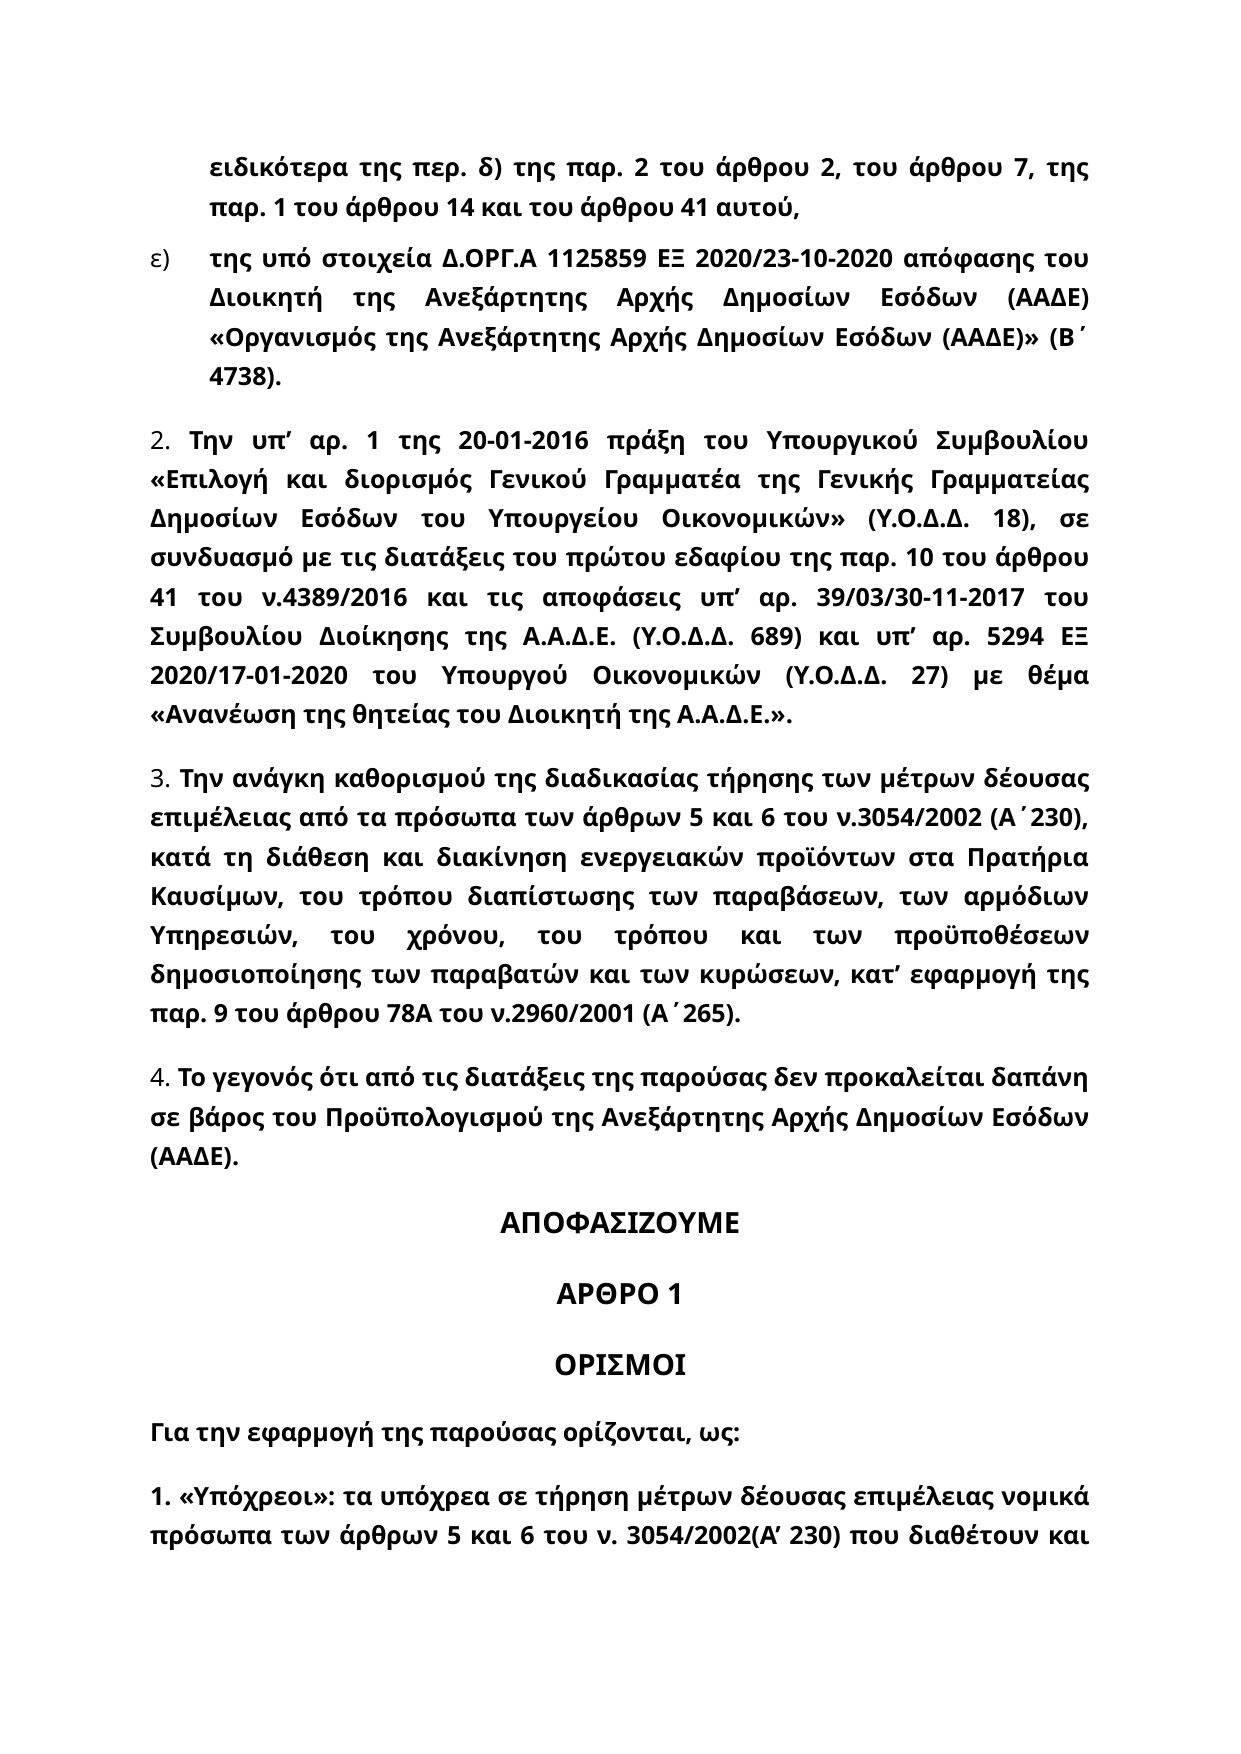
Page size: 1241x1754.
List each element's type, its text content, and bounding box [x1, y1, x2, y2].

text Για την εφαρμογή της παρούσας ορίζονται, ως: [150, 1414, 1090, 1448]
list ε) της υπό στοιχεία Δ.ΟΡΓ.Α 1125859 ΕΞ 2020/23-10-2020 απόφασης του Διοικητή της Ανεξάρτητης Αρχής Δημοσίων Εσόδων (ΑΑΔΕ) «Οργανισμός της Ανεξάρτητης Αρχής Δημοσίων Εσόδων (ΑΑΔΕ)» (Β΄ 4738). [150, 241, 1090, 392]
text 2. Την υπ’ αρ. 1 της 20-01-2016 πράξη του Υπουργικού Συμβουλίου «Επιλογή και διορισμός Γενικού Γραμματέα της Γενικής Γραμματείας Δημοσίων Εσόδων του Υπουργείου Οικονομικών» (Υ.Ο.Δ.Δ. 18), σε συνδυασμό με τις διατάξεις του πρώτου εδαφίου της παρ. 10 του άρθρου 41 του ν.4389/2016 και τις αποφάσεις υπ’ αρ. 39/03/30-11-2017 του Συμβουλίου Διοίκησης της Α.Α.Δ.Ε. (Υ.Ο.Δ.Δ. 689) και υπ’ αρ. 5294 ΕΞ 2020/17-01-2020 του Υπουργού Οικονομικών (Υ.Ο.Δ.Δ. 27) με θέμα «Ανανέωση της θητείας του Διοικητή της Α.Α.Δ.Ε.». [150, 422, 1090, 731]
text 4. Το γεγονός ότι από τις διατάξεις της παρούσας δεν προκαλείται δαπάνη σε βάρος του Προϋπολογισμού της Ανεξάρτητης Αρχής Δημοσίων Εσόδων (ΑΑΔΕ). [150, 1060, 1090, 1172]
text 3. Την ανάγκη καθορισμού της διαδικασίας τήρησης των μέτρων δέουσας επιμέλειας από τα πρόσωπα των άρθρων 5 και 6 του ν.3054/2002 (Α΄230), κατά τη διάθεση και διακίνηση ενεργειακών προϊόντων στα Πρατήρια Καυσίμων, του τρόπου διαπίστωσης των παραβάσεων, των αρμόδιων Υπηρεσιών, του χρόνου, του τρόπου και των προϋποθέσεων δημοσιοποίησης των παραβατών και των κυρώσεων, κατ’ εφαρμογή της παρ. 9 του άρθρου 78Α του ν.2960/2001 (Α΄265). [150, 761, 1090, 1030]
subtitle ΑΡΘΡΟ 1 [150, 1273, 1090, 1313]
text ΑΠΟΦΑΣΙΖΟΥΜΕ [150, 1202, 1090, 1242]
subtitle ΟΡΙΣΜΟΙ [150, 1344, 1090, 1383]
text 1. «Υπόχρεοι»: τα υπόχρεα σε τήρηση μέτρων δέουσας επιμέλειας νομικά πρόσωπα των άρθρων 5 και 6 του ν. 3054/2002(Α’ 230) που διαθέτουν και [150, 1478, 1090, 1552]
list ειδικότερα της περ. δ) της παρ. 2 του άρθρου 2, του άρθρου 7, της παρ. 1 του άρθρου 14 και του άρθρου 41 αυτού, [150, 150, 1090, 223]
